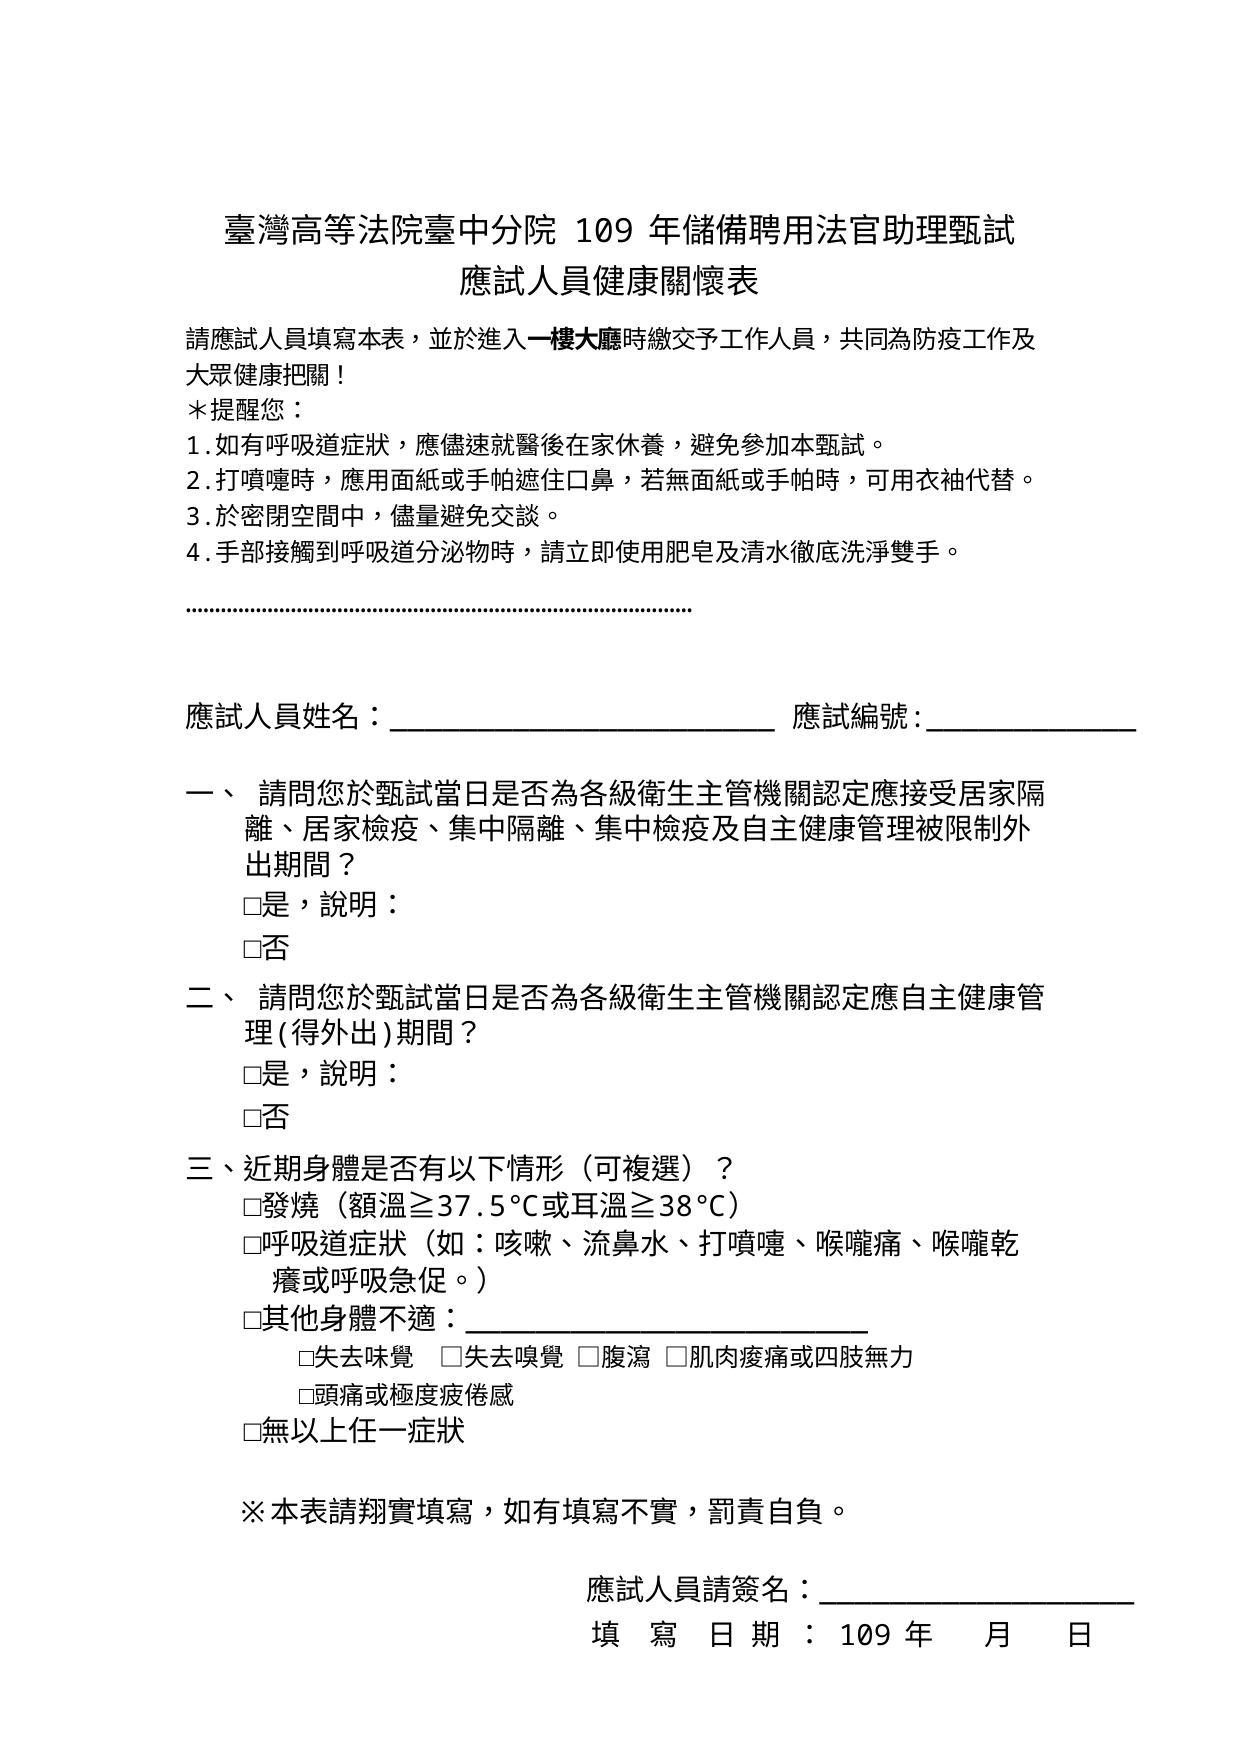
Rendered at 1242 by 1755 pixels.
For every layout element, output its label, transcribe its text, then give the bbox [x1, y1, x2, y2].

text 臺灣高等法院臺中分院 109年儲備聘用法官助理甄試 [52, 200, 1060, 252]
text ※本表請翔實填寫，如有填寫不實，罰責自負。 [185, 1489, 1194, 1531]
text 三、近期身體是否有以下情形（可複選）？ □發燒（額溫≧37.5℃或耳溫≧38℃） □呼吸道症狀（如：咳嗽、流鼻水、打噴嚏、喉嚨痛、喉嚨乾 [185, 1149, 1194, 1262]
text 癢或呼吸急促。） □其他身體不適：_______________________ [244, 1262, 1194, 1337]
text 一、 請問您於甄試當日是否為各級衛生主管機關認定應接受居家隔 離、居家檢疫、集中隔離、集中檢疫及自主健康管理被限制外 出期間？ [185, 776, 1194, 882]
text □否 [185, 1093, 1194, 1136]
text 填 寫 日 期 ： 109年 月 日 [186, 1608, 1194, 1654]
text …………………………………………………………………………… [185, 581, 1060, 621]
text 請應試人員填寫本表，並於進入一樓大廳時繳交予工作人員，共同為防疫工作及大眾健康把關！ [185, 320, 1060, 391]
text 應試人員姓名：______________________ 應試編號:____________ [185, 694, 1194, 736]
text □失去味覺 □失去嗅覺 □腹瀉 □肌肉痠痛或四肢無力 □頭痛或極度疲倦感 [299, 1337, 1194, 1412]
text □否 [185, 924, 1194, 967]
text 二、 請問您於甄試當日是否為各級衛生主管機關認定應自主健康管 理(得外出)期間？ [185, 980, 1194, 1051]
text 應試人員健康關懷表 [52, 252, 1060, 304]
text □是，說明： [185, 882, 1194, 924]
text 應試人員請簽名：__________________ [186, 1571, 1194, 1608]
text 2.打噴嚏時，應用面紙或手帕遮住口鼻，若無面紙或手帕時，可用衣袖代替。 3.於密閉空間中，儘量避免交談。 4.手部接觸到呼吸道分泌物時，請立即使用肥皂及清水徹底洗淨雙手。 [185, 462, 1060, 568]
text □無以上任一症狀 [185, 1412, 1194, 1449]
text ＊提醒您： 1.如有呼吸道症狀，應儘速就醫後在家休養，避免參加本甄試。 [185, 391, 1060, 462]
text □是，說明： [185, 1051, 1194, 1093]
